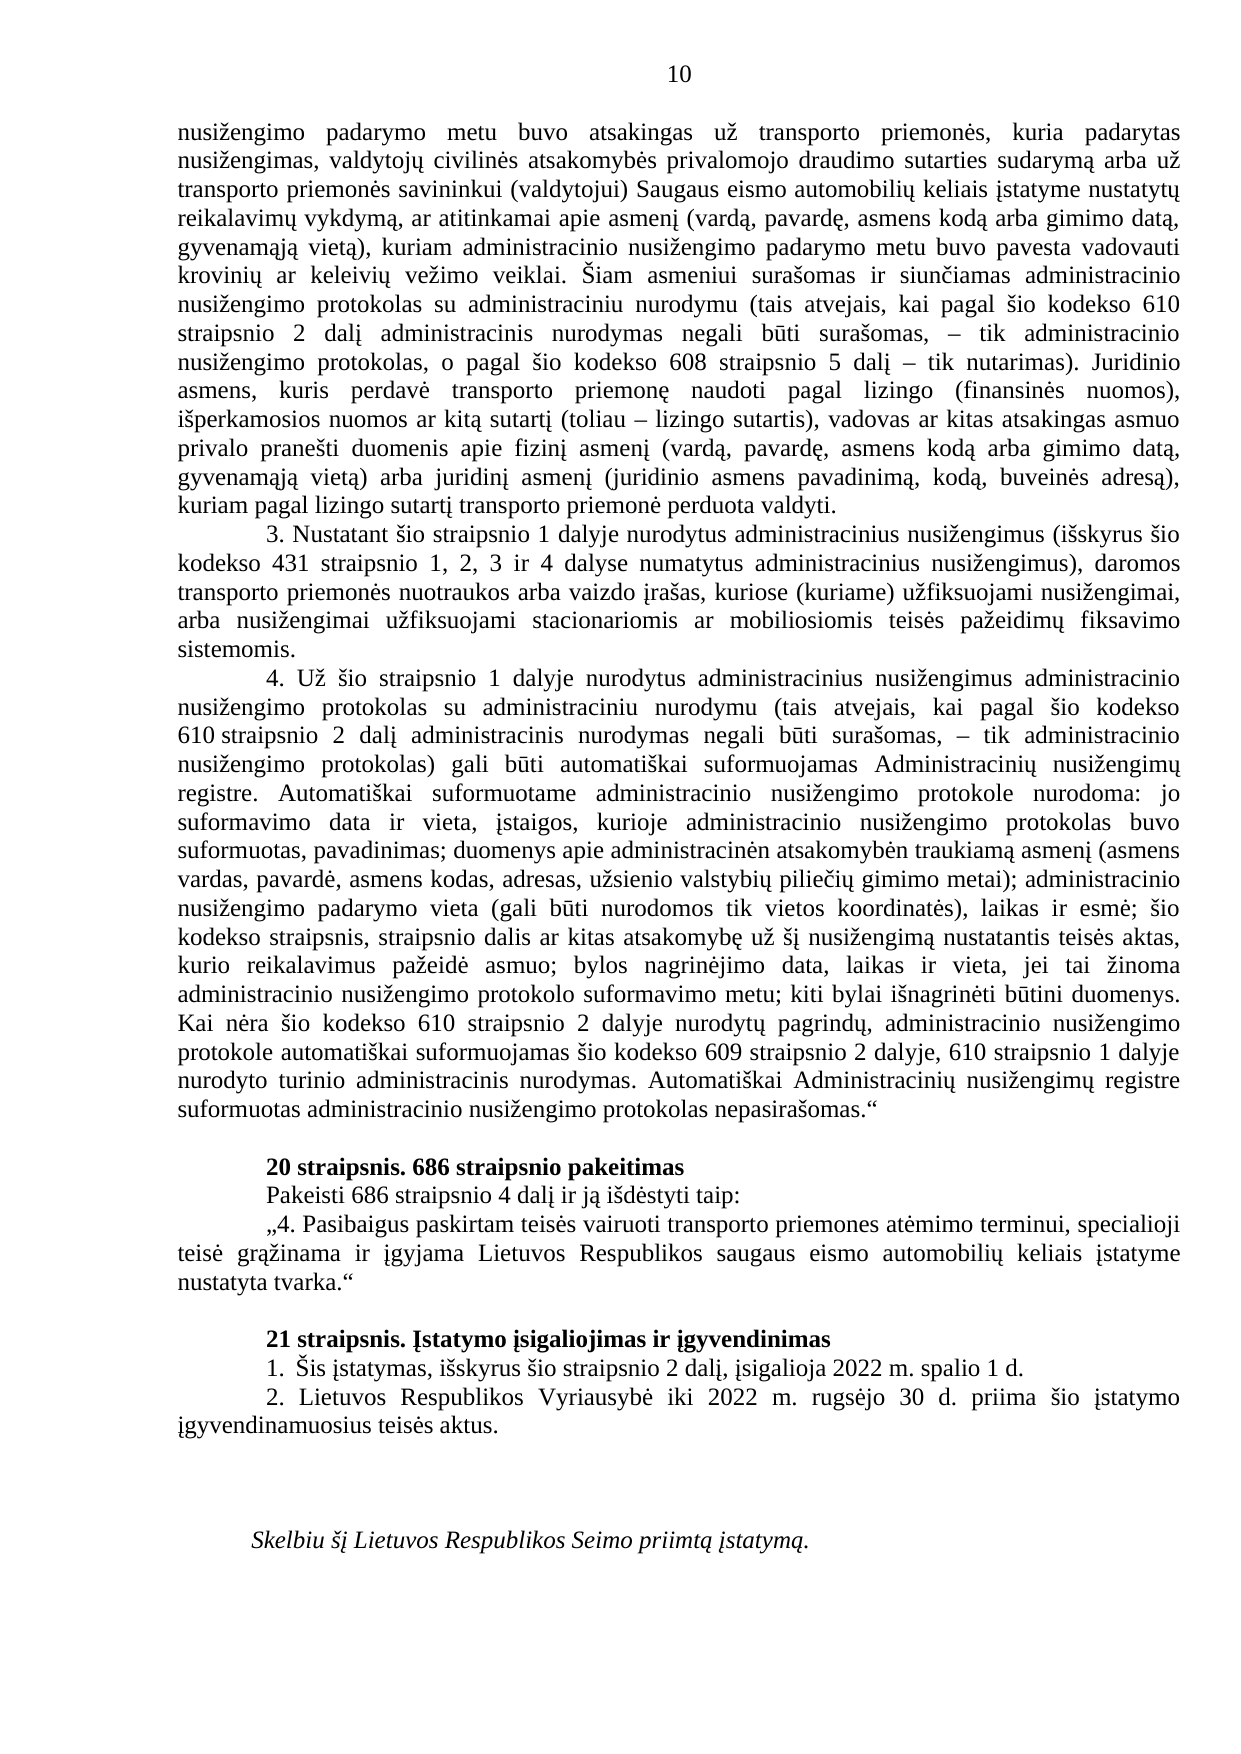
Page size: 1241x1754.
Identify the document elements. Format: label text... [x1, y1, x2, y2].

text 21 straipsnis. Įstatymo įsigaliojimas ir įgyvendinimas [177, 1324, 1181, 1353]
text 1. Šis įstatymas, išskyrus šio straipsnio 2 dalį, įsigalioja 2022 m. spalio 1 d. [177, 1353, 1181, 1382]
text Skelbiu šį Lietuvos Respublikos Seimo priimtą įstatymą. [177, 1525, 1181, 1554]
text nusižengimo padarymo metu buvo atsakingas už transporto priemonės, kuria padarytas nusižengimas, valdytojų civilinės atsakomybės privalomojo draudimo sutarties sudarymą arba už transporto priemonės savininkui (valdytojui) Saugaus eismo automobilių keliais įstatyme nustatytų reikalavimų vykdymą, ar atitinkamai apie asmenį (vardą, pavardę, asmens kodą arba gimimo datą, gyvenamąją vietą), kuriam administracinio nusižengimo padarymo metu buvo pavesta vadovauti krovinių ar keleivių vežimo veiklai. Šiam asmeniui surašomas ir siunčiamas administracinio nusižengimo protokolas su administraciniu nurodymu (tais atvejais, kai pagal šio kodekso 610 straipsnio 2 dalį administracinis nurodymas negali būti surašomas, – tik administracinio nusižengimo protokolas, o pagal šio kodekso 608 straipsnio 5 dalį – tik nutarimas). Juridinio asmens, kuris perdavė transporto priemonę naudoti pagal lizingo (finansinės nuomos), išperkamosios nuomos ar kitą sutartį (toliau – lizingo sutartis), vadovas ar kitas atsakingas asmuo privalo pranešti duomenis apie fizinį asmenį (vardą, pavardę, asmens kodą arba gimimo datą, gyvenamąją vietą) arba juridinį asmenį (juridinio asmens pavadinimą, kodą, buveinės adresą), kuriam pagal lizingo sutartį transporto priemonė perduota valdyti. [177, 117, 1181, 519]
text „4. Pasibaigus paskirtam teisės vairuoti transporto priemones atėmimo terminui, specialioji teisė grąžinama ir įgyjama Lietuvos Respublikos saugaus eismo automobilių keliais įstatyme nustatyta tvarka.“ [177, 1209, 1181, 1295]
text 20 straipsnis. 686 straipsnio pakeitimas [177, 1152, 1181, 1180]
text 2. Lietuvos Respublikos Vyriausybė iki 2022 m. rugsėjo 30 d. priima šio įstatymo įgyvendinamuosius teisės aktus. [177, 1382, 1181, 1439]
text Pakeisti 686 straipsnio 4 dalį ir ją išdėstyti taip: [177, 1180, 1181, 1209]
text 3. Nustatant šio straipsnio 1 dalyje nurodytus administracinius nusižengimus (išskyrus šio kodekso 431 straipsnio 1, 2, 3 ir 4 dalyse numatytus administracinius nusižengimus), daromos transporto priemonės nuotraukos arba vaizdo įrašas, kuriose (kuriame) užfiksuojami nusižengimai, arba nusižengimai užfiksuojami stacionariomis ar mobiliosiomis teisės pažeidimų fiksavimo sistemomis. [177, 519, 1181, 663]
text 4. Už šio straipsnio 1 dalyje nurodytus administracinius nusižengimus administracinio nusižengimo protokolas su administraciniu nurodymu (tais atvejais, kai pagal šio kodekso 610 straipsnio 2 dalį administracinis nurodymas negali būti surašomas, – tik administracinio nusižengimo protokolas) gali būti automatiškai suformuojamas Administracinių nusižengimų registre. Automatiškai suformuotame administracinio nusižengimo protokole nurodoma: jo suformavimo data ir vieta, įstaigos, kurioje administracinio nusižengimo protokolas buvo suformuotas, pavadinimas; duomenys apie administracinėn atsakomybėn traukiamą asmenį (asmens vardas, pavardė, asmens kodas, adresas, užsienio valstybių piliečių gimimo metai); administracinio nusižengimo padarymo vieta (gali būti nurodomos tik vietos koordinatės), laikas ir esmė; šio kodekso straipsnis, straipsnio dalis ar kitas atsakomybę už šį nusižengimą nustatantis teisės aktas, kurio reikalavimus pažeidė asmuo; bylos nagrinėjimo data, laikas ir vieta, jei tai žinoma administracinio nusižengimo protokolo suformavimo metu; kiti bylai išnagrinėti būtini duomenys. Kai nėra šio kodekso 610 straipsnio 2 dalyje nurodytų pagrindų, administracinio nusižengimo protokole automatiškai suformuojamas šio kodekso 609 straipsnio 2 dalyje, 610 straipsnio 1 dalyje nurodyto turinio administracinis nurodymas. Automatiškai Administracinių nusižengimų registre suformuotas administracinio nusižengimo protokolas nepasirašomas.“ [177, 663, 1181, 1123]
